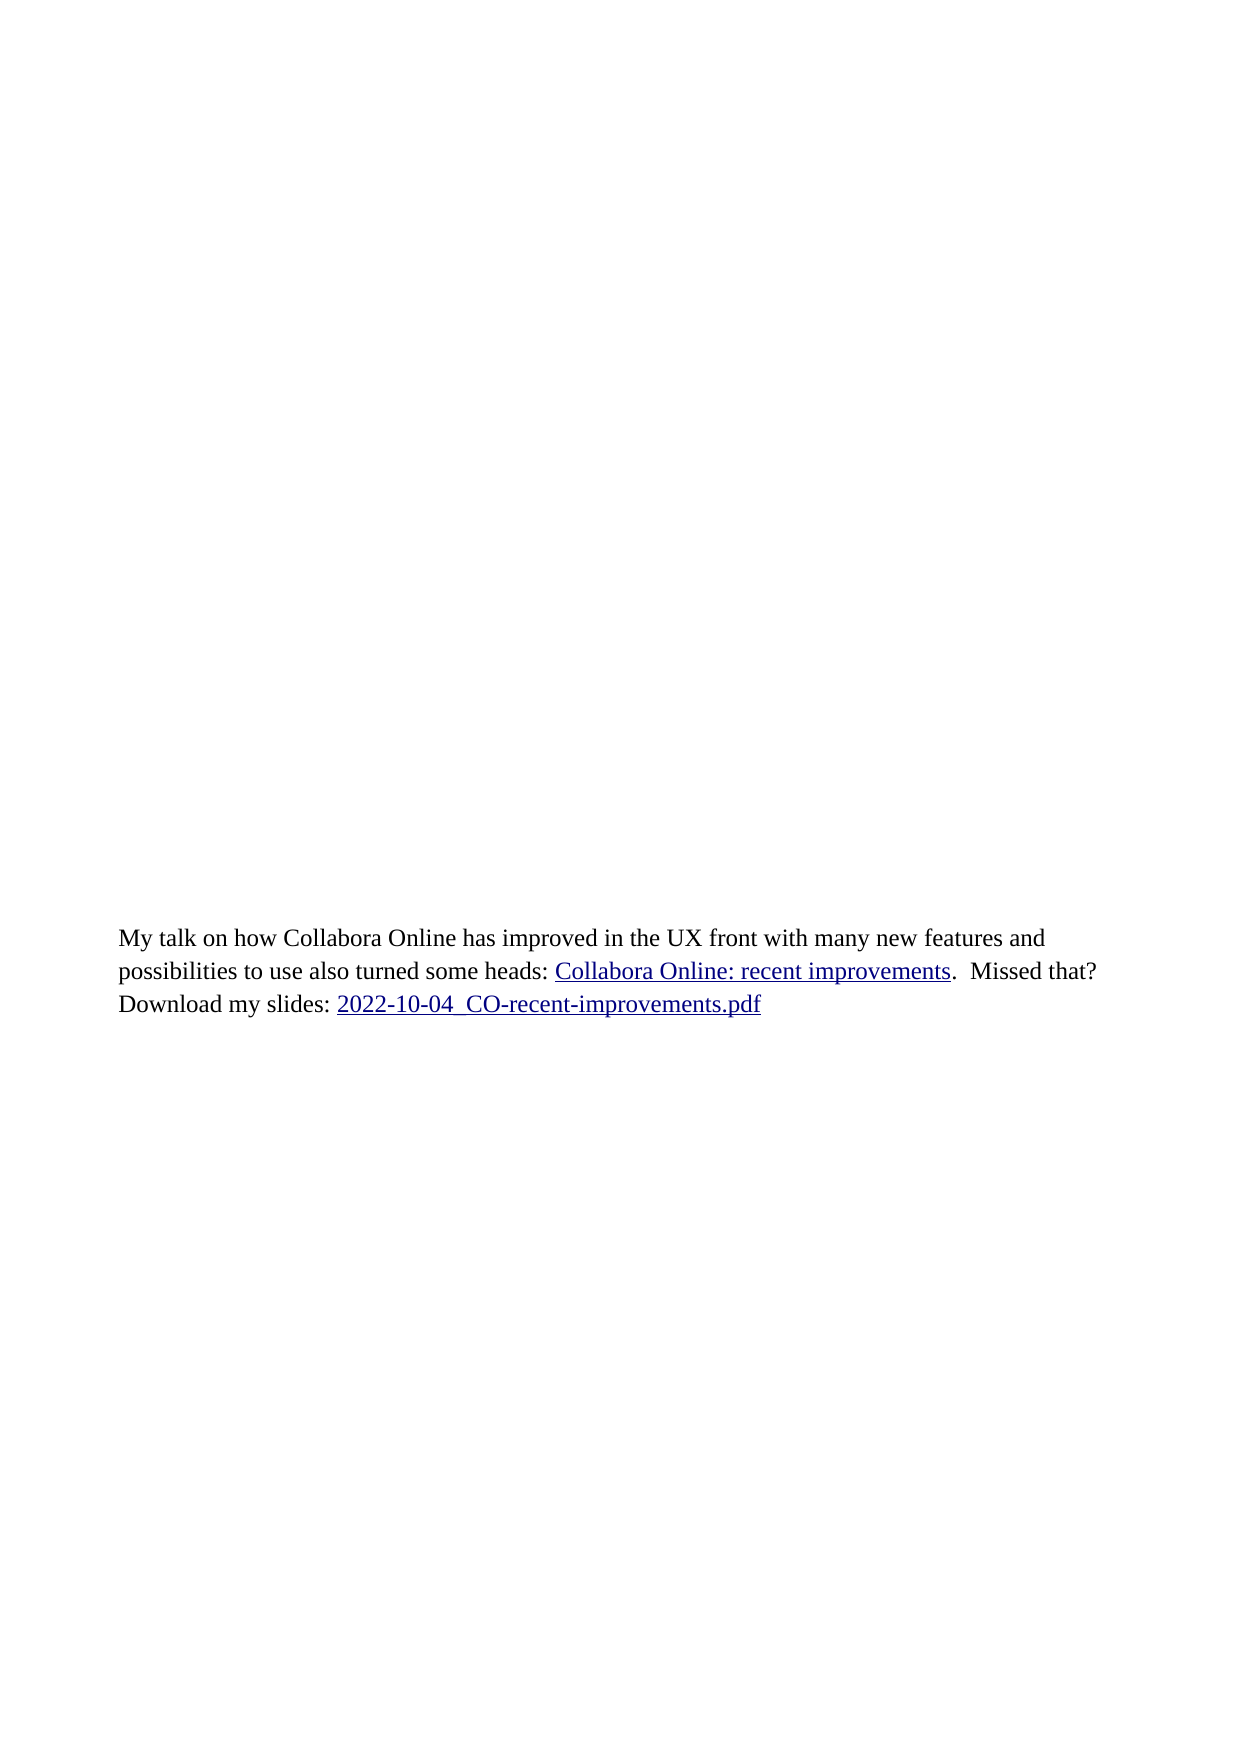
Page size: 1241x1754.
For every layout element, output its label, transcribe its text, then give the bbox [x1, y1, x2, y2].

text My talk on how Collabora Online has improved in the UX front with many new features and possibilities to use also turned some heads: Collabora Online: recent improvements. Missed that? Download my slides: 2022-10-04_CO-recent-improvements.pdf [118, 923, 1122, 1018]
